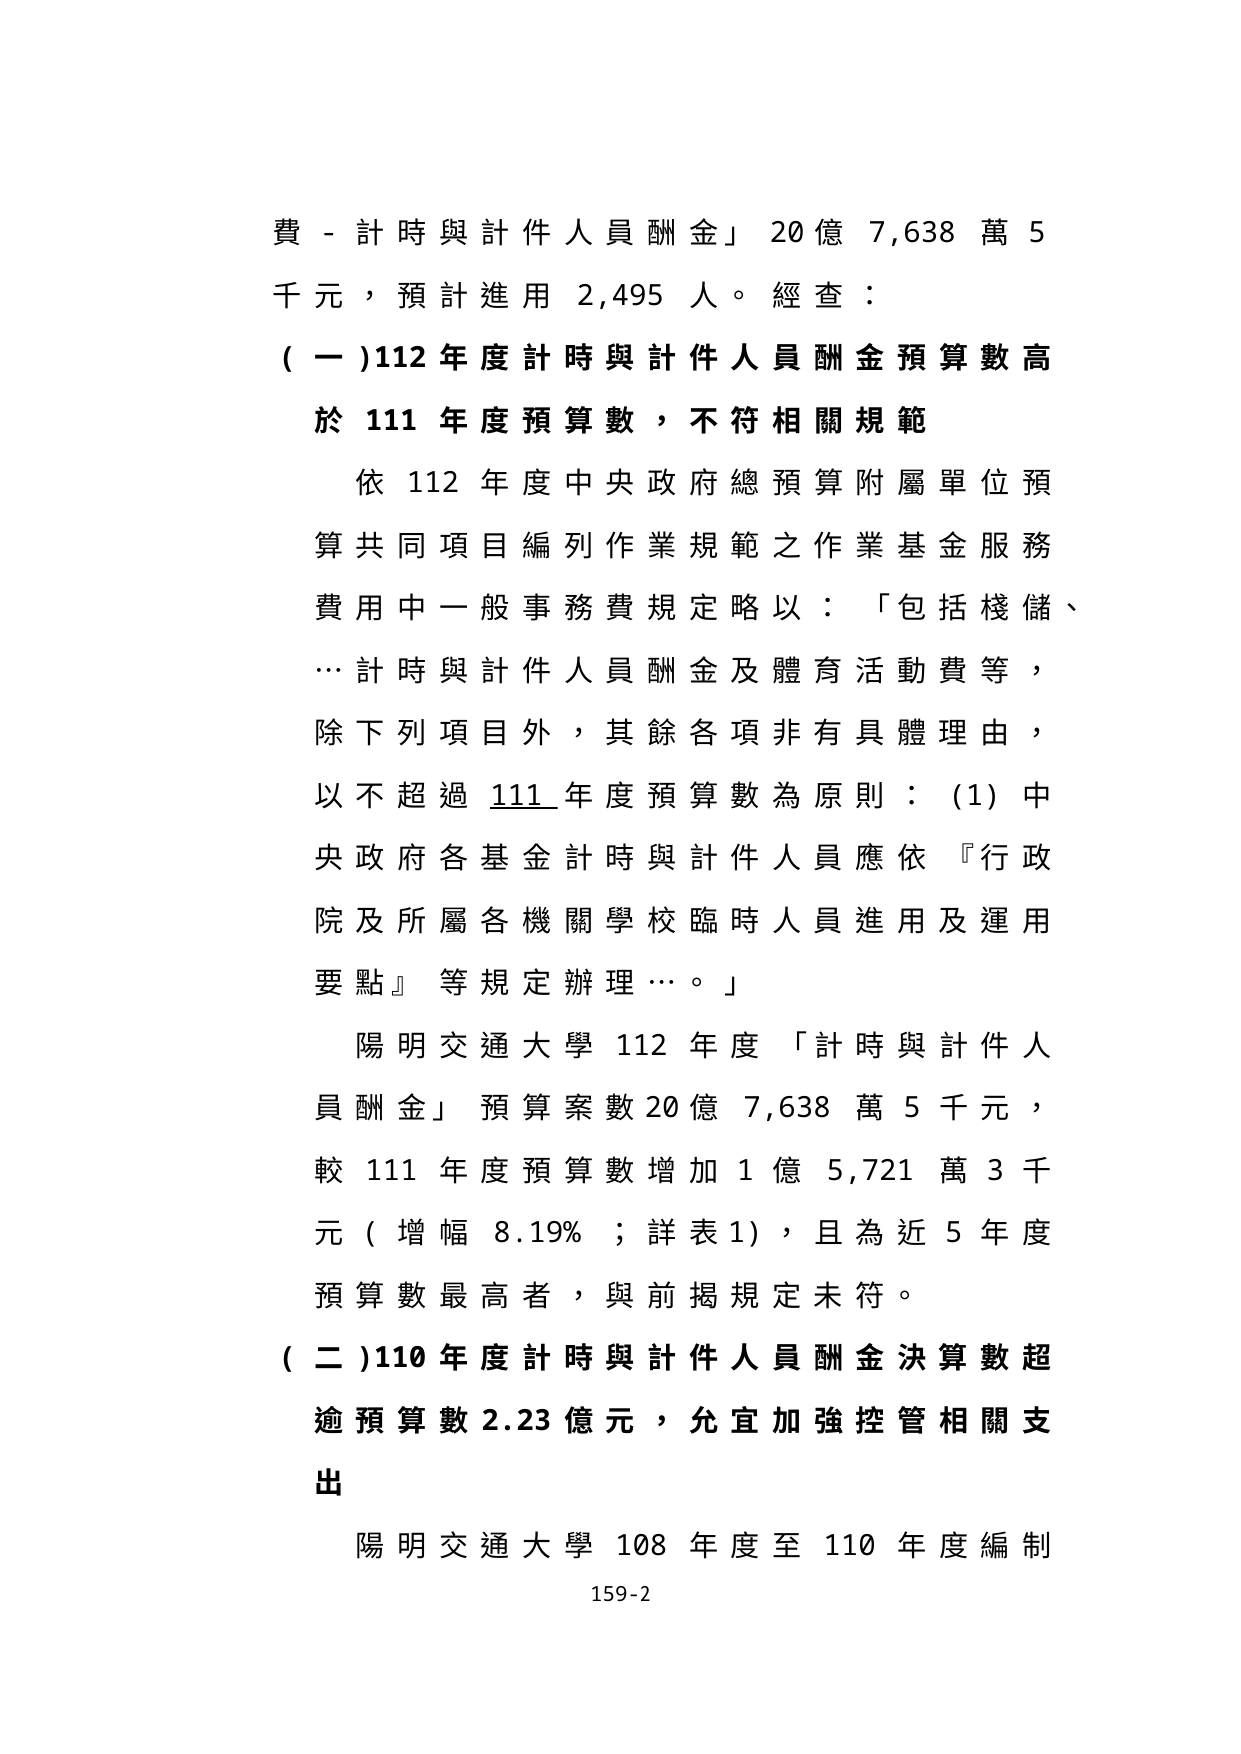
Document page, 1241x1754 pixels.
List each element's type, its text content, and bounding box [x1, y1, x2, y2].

text 陽明交通大學112年度「計時與計件人員酬金」預算案數20億7,638萬5千元，較111年度預算數增加1億5,721萬3千元(增幅8.19%；詳表1)，且為近5年度預算數最高者，與前揭規定未符。 [271, 1002, 1058, 1314]
text 依112年度中央政府總預算附屬單位預算共同項目編列作業規範之作業基金服務費用中一般事務費規定略以：「包括棧儲、…計時與計件人員酬金及體育活動費等，除下列項目外，其餘各項非有具體理由，以不超過111年度預算數為原則：(1)中央政府各基金計時與計件人員應依『行政院及所屬各機關學校臨時人員進用及運用要點』等規定辦理…。」 [271, 439, 1058, 1002]
text (一)112年度計時與計件人員酬金預算數高於111年度預算數，不符相關規範 [242, 314, 1058, 439]
text 費-計時與計件人員酬金」20億7,638萬5千元，預計進用2,495人。經查： [242, 189, 1058, 314]
text 陽明交通大學108年度至110年度編制 [271, 1502, 1058, 1564]
text (二)110年度計時與計件人員酬金決算數超逾預算數2.23億元，允宜加強控管相關支出 [242, 1314, 1058, 1502]
